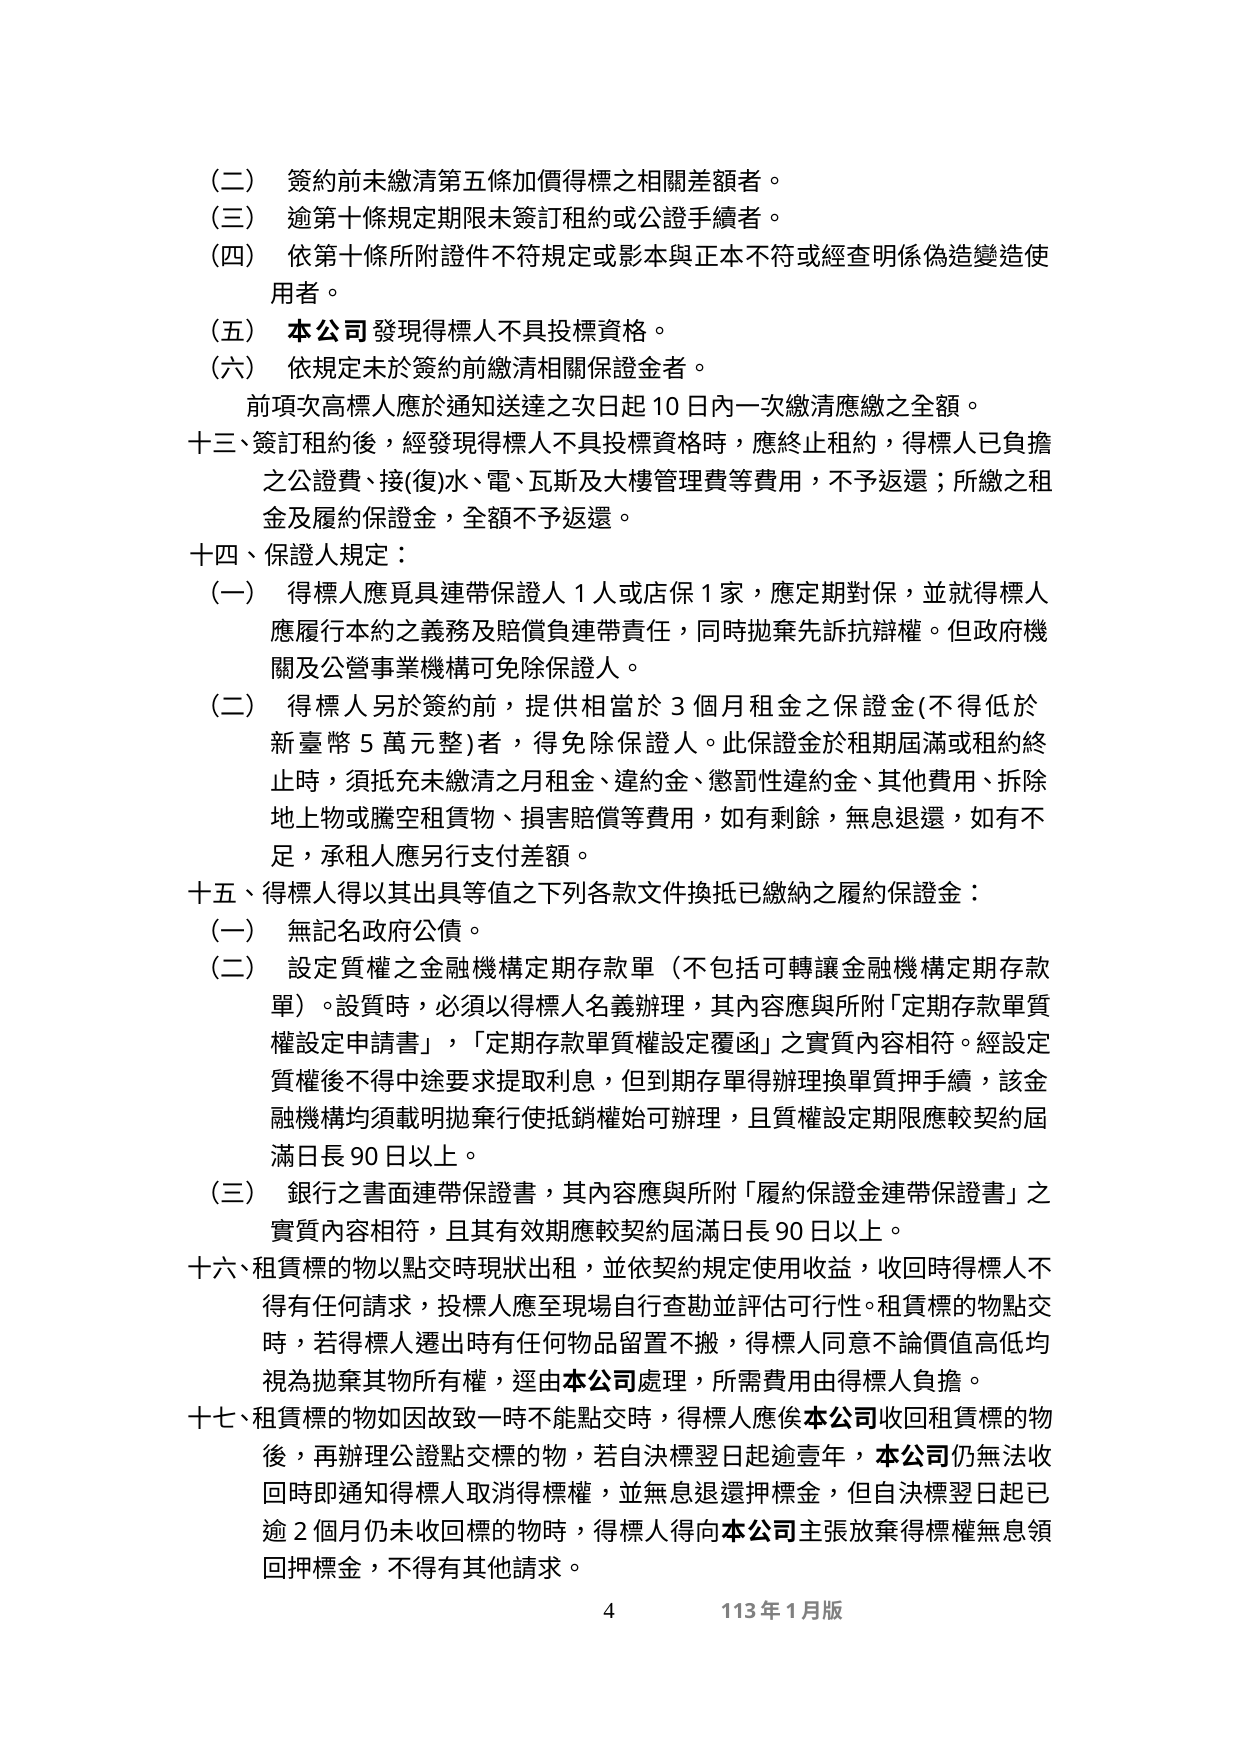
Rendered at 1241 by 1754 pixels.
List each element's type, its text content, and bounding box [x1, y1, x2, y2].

list 得標人應覓具連帶保證人1人或店保1家，應定期對保，並就得標人應履行本約之義務及賠償負連帶責任，同時拋棄先訴抗辯權。但政府機關及公營事業機構可免除保證人。 [195, 572, 1051, 685]
list 簽約前未繳清第五條加價得標之相關差額者。 [195, 160, 1051, 197]
text 十三、簽訂租約後，經發現得標人不具投標資格時，應終止租約，得標人已負擔之公證費、接(復)水、電、瓦斯及大樓管理費等費用，不予返還；所繳之租金及履約保證金，全額不予返還。 [187, 422, 1053, 535]
list 本公司發現得標人不具投標資格。 [195, 310, 1051, 347]
text 十六、租賃標的物以點交時現狀出租，並依契約規定使用收益，收回時得標人不得有任何請求，投標人應至現場自行查勘並評估可行性。租賃標的物點交時，若得標人遷出時有任何物品留置不搬，得標人同意不論價值高低均視為拋棄其物所有權，逕由本公司處理，所需費用由得標人負擔。 [187, 1247, 1053, 1397]
list 得標人另於簽約前，提供相當於3個月租金之保證金(不得低於新臺幣5萬元整)者，得免除保證人。此保證金於租期屆滿或租約終止時，須抵充未繳清之月租金、違約金、懲罰性違約金、其他費用、拆除地上物或騰空租賃物、損害賠償等費用，如有剩餘，無息退還，如有不足，承租人應另行支付差額。 [195, 685, 1047, 872]
text 前項次高標人應於通知送達之次日起10日內一次繳清應繳之全額。 [246, 385, 1053, 422]
list 銀行之書面連帶保證書，其內容應與所附「履約保證金連帶保證書」之實質內容相符，且其有效期應較契約屆滿日長90日以上。 [195, 1172, 1051, 1247]
list 逾第十條規定期限未簽訂租約或公證手續者。 [195, 197, 1051, 235]
list 依第十條所附證件不符規定或影本與正本不符或經查明係偽造變造使用者。 [195, 235, 1051, 310]
list 設定質權之金融機構定期存款單（不包括可轉讓金融機構定期存款單）。設質時，必須以得標人名義辦理，其內容應與所附「定期存款單質權設定申請書」，「定期存款單質權設定覆函」之實質內容相符。經設定質權後不得中途要求提取利息，但到期存單得辦理換單質押手續，該金融機構均須載明拋棄行使抵銷權始可辦理，且質權設定期限應較契約屆滿日長90日以上。 [195, 947, 1051, 1172]
list 依規定未於簽約前繳清相關保證金者。 [195, 347, 1051, 385]
text 十五、得標人得以其出具等值之下列各款文件換抵已繳納之履約保證金： [187, 872, 1053, 910]
text 十七、租賃標的物如因故致一時不能點交時，得標人應俟本公司收回租賃標的物後，再辦理公證點交標的物，若自決標翌日起逾壹年，本公司仍無法收回時即通知得標人取消得標權，並無息退還押標金，但自決標翌日起已逾2個月仍未收回標的物時，得標人得向本公司主張放棄得標權無息領回押標金，不得有其他請求。 [187, 1397, 1053, 1585]
text 十四、保證人規定： [189, 535, 1053, 572]
list 無記名政府公債。 [195, 910, 1051, 947]
